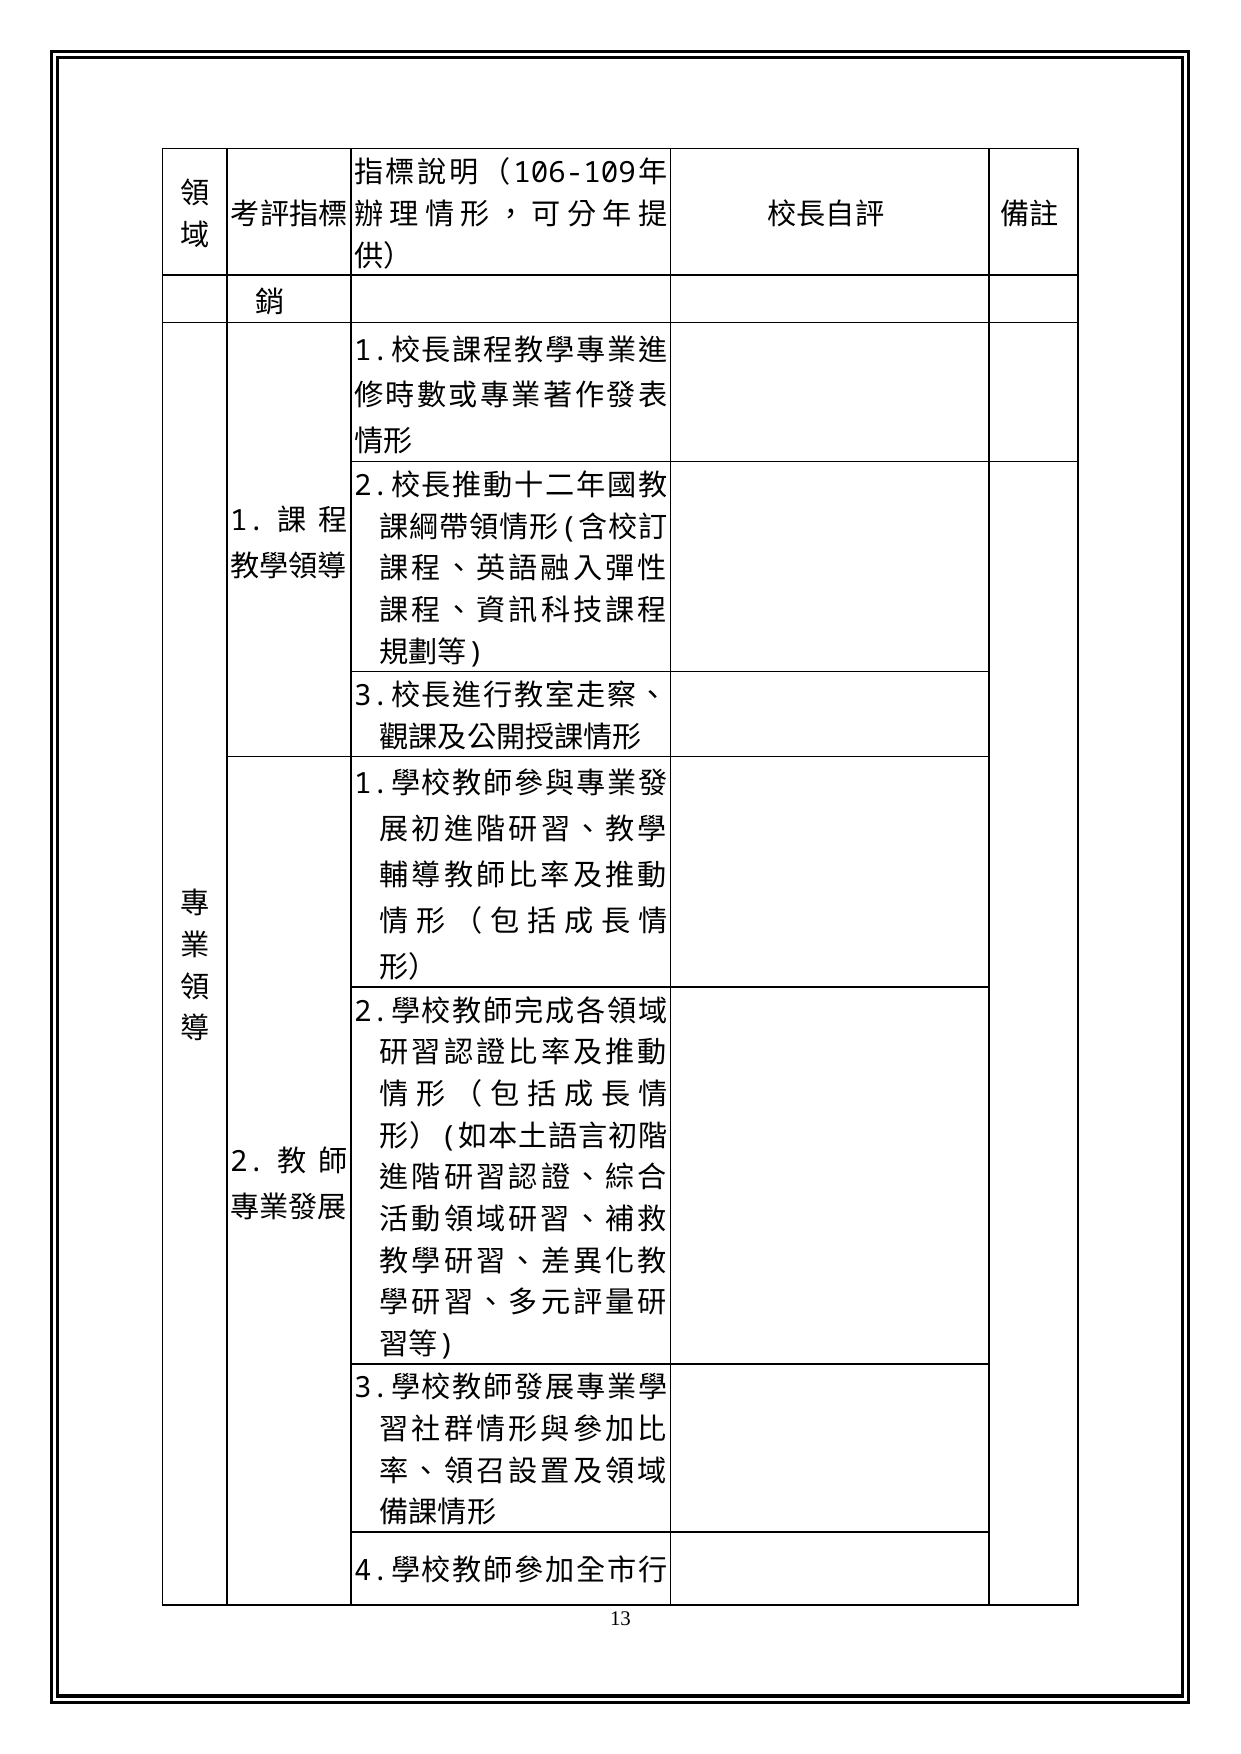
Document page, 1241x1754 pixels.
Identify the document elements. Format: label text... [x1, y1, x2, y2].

table_cell 銷 [228, 276, 350, 322]
table_cell 3.學校教師發展專業學習社群情形與參加比率、領召設置及領域備課情形 [352, 1365, 670, 1531]
table_cell [671, 462, 988, 671]
table_header 考評指標 [228, 149, 350, 274]
table_cell [163, 276, 226, 322]
table_cell 2.教師專業發展 [228, 757, 350, 1604]
table_cell [990, 462, 1077, 1604]
table_cell 3.校長進行教室走察、觀課及公開授課情形 [352, 672, 670, 756]
table_cell 1.學校教師參與專業發展初進階研習、教學輔導教師比率及推動情形（包括成長情形） [352, 757, 670, 986]
table_cell 2.校長推動十二年國教課綱帶領情形(含校訂課程、英語融入彈性課程、資訊科技課程規劃等) [352, 462, 670, 671]
table_cell 1.校長課程教學專業進修時數或專業著作發表情形 [352, 323, 670, 461]
table_cell [671, 1365, 988, 1531]
table_cell [990, 276, 1077, 322]
table_cell 4.學校教師參加全市行 [352, 1533, 670, 1604]
table_cell 專業領導 [163, 323, 226, 1604]
table_cell [671, 276, 988, 322]
table_cell [671, 988, 988, 1363]
table_cell [352, 276, 670, 322]
table_cell [671, 757, 988, 986]
table_cell [990, 323, 1077, 461]
table_cell 1.課程教學領導 [228, 323, 350, 756]
table_cell [671, 1533, 988, 1604]
table_cell [671, 323, 988, 461]
table_cell 2.學校教師完成各領域研習認證比率及推動情形（包括成長情形）(如本土語言初階進階研習認證、綜合活動領域研習、補救教學研習、差異化教學研習、多元評量研習等) [352, 988, 670, 1363]
table_header 校長自評 [671, 149, 988, 274]
table_header 備註 [990, 149, 1077, 274]
table_header 領域 [163, 149, 226, 274]
table_header 指標說明（106-109年辦理情形，可分年提供） [352, 149, 670, 274]
table_cell [671, 672, 988, 756]
